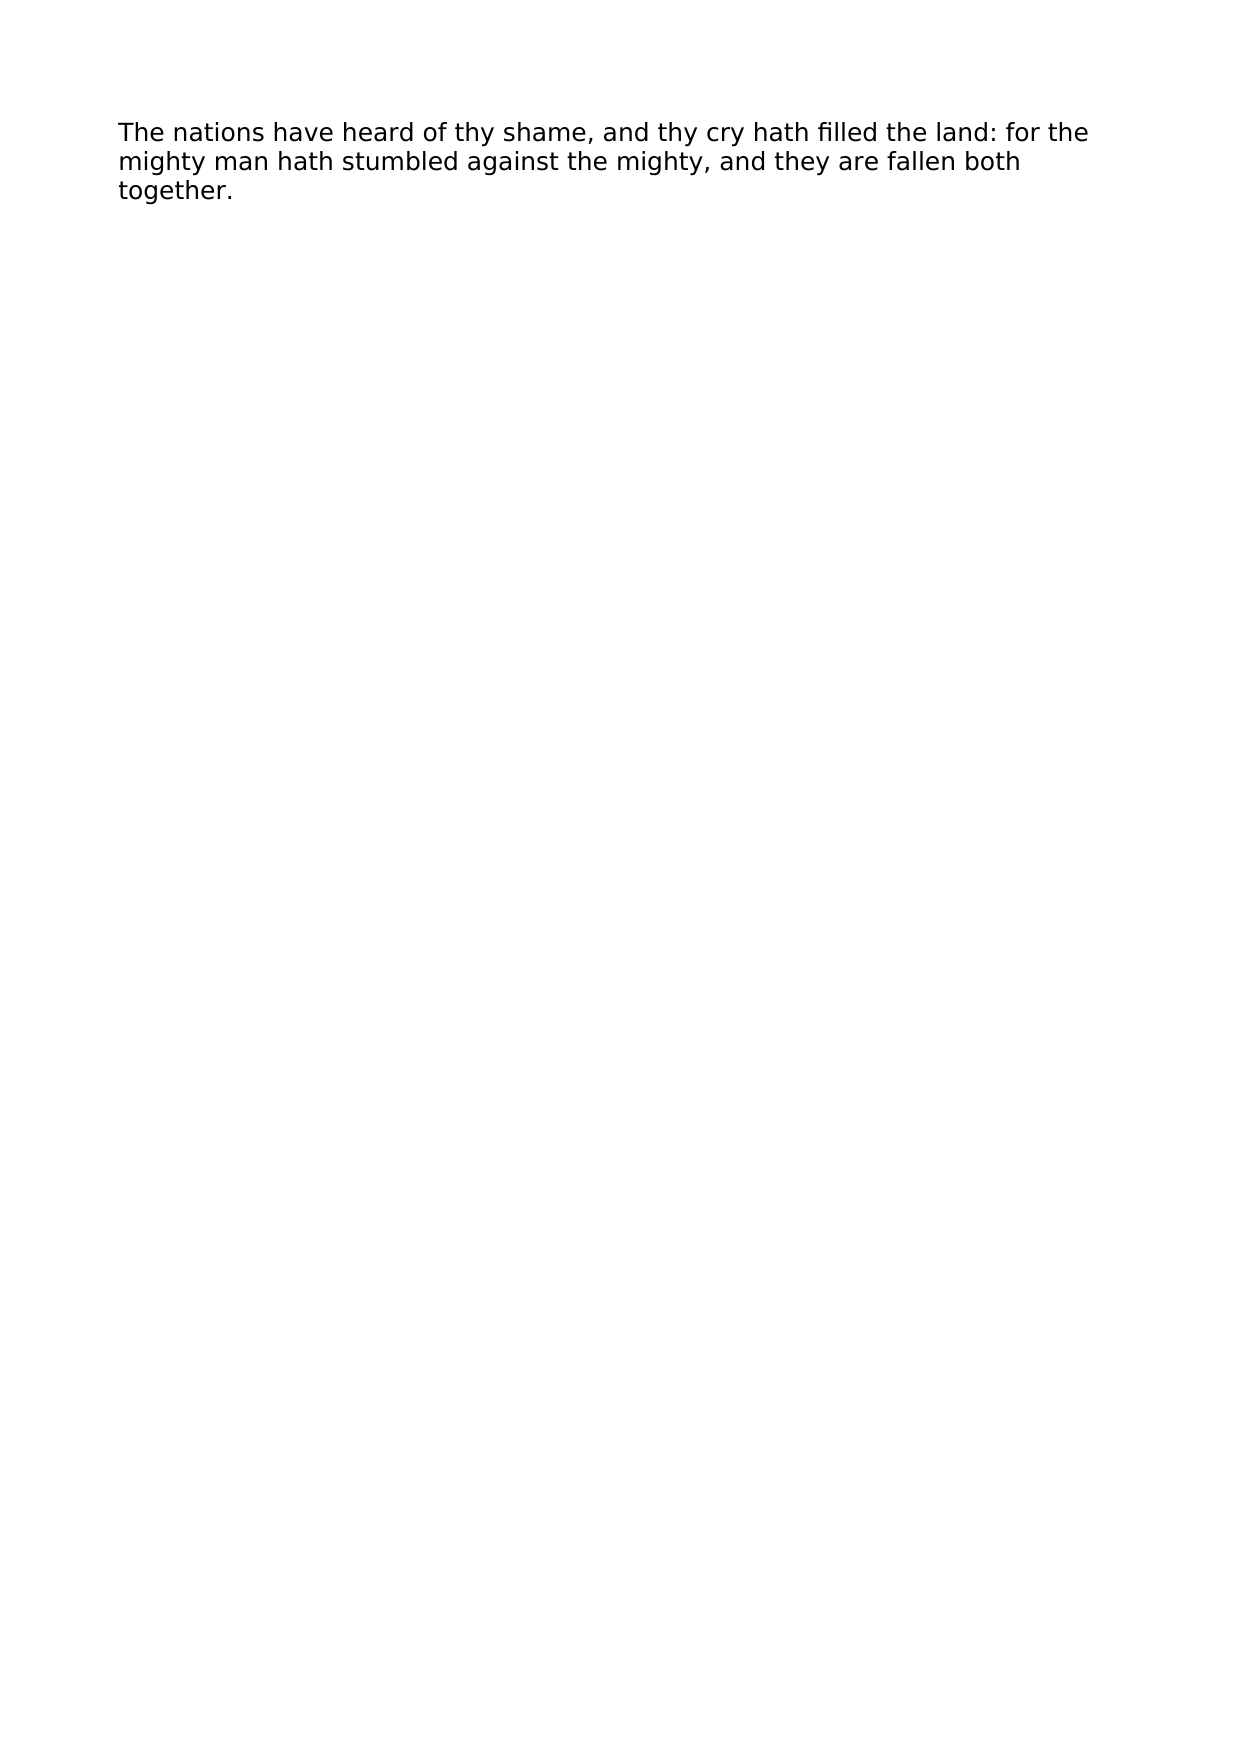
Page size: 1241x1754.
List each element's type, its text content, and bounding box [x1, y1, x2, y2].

text The nations have heard of thy shame, and thy cry hath filled the land: for the mighty man hath stumbled against the mighty, and they are fallen both together. [118, 118, 1122, 206]
